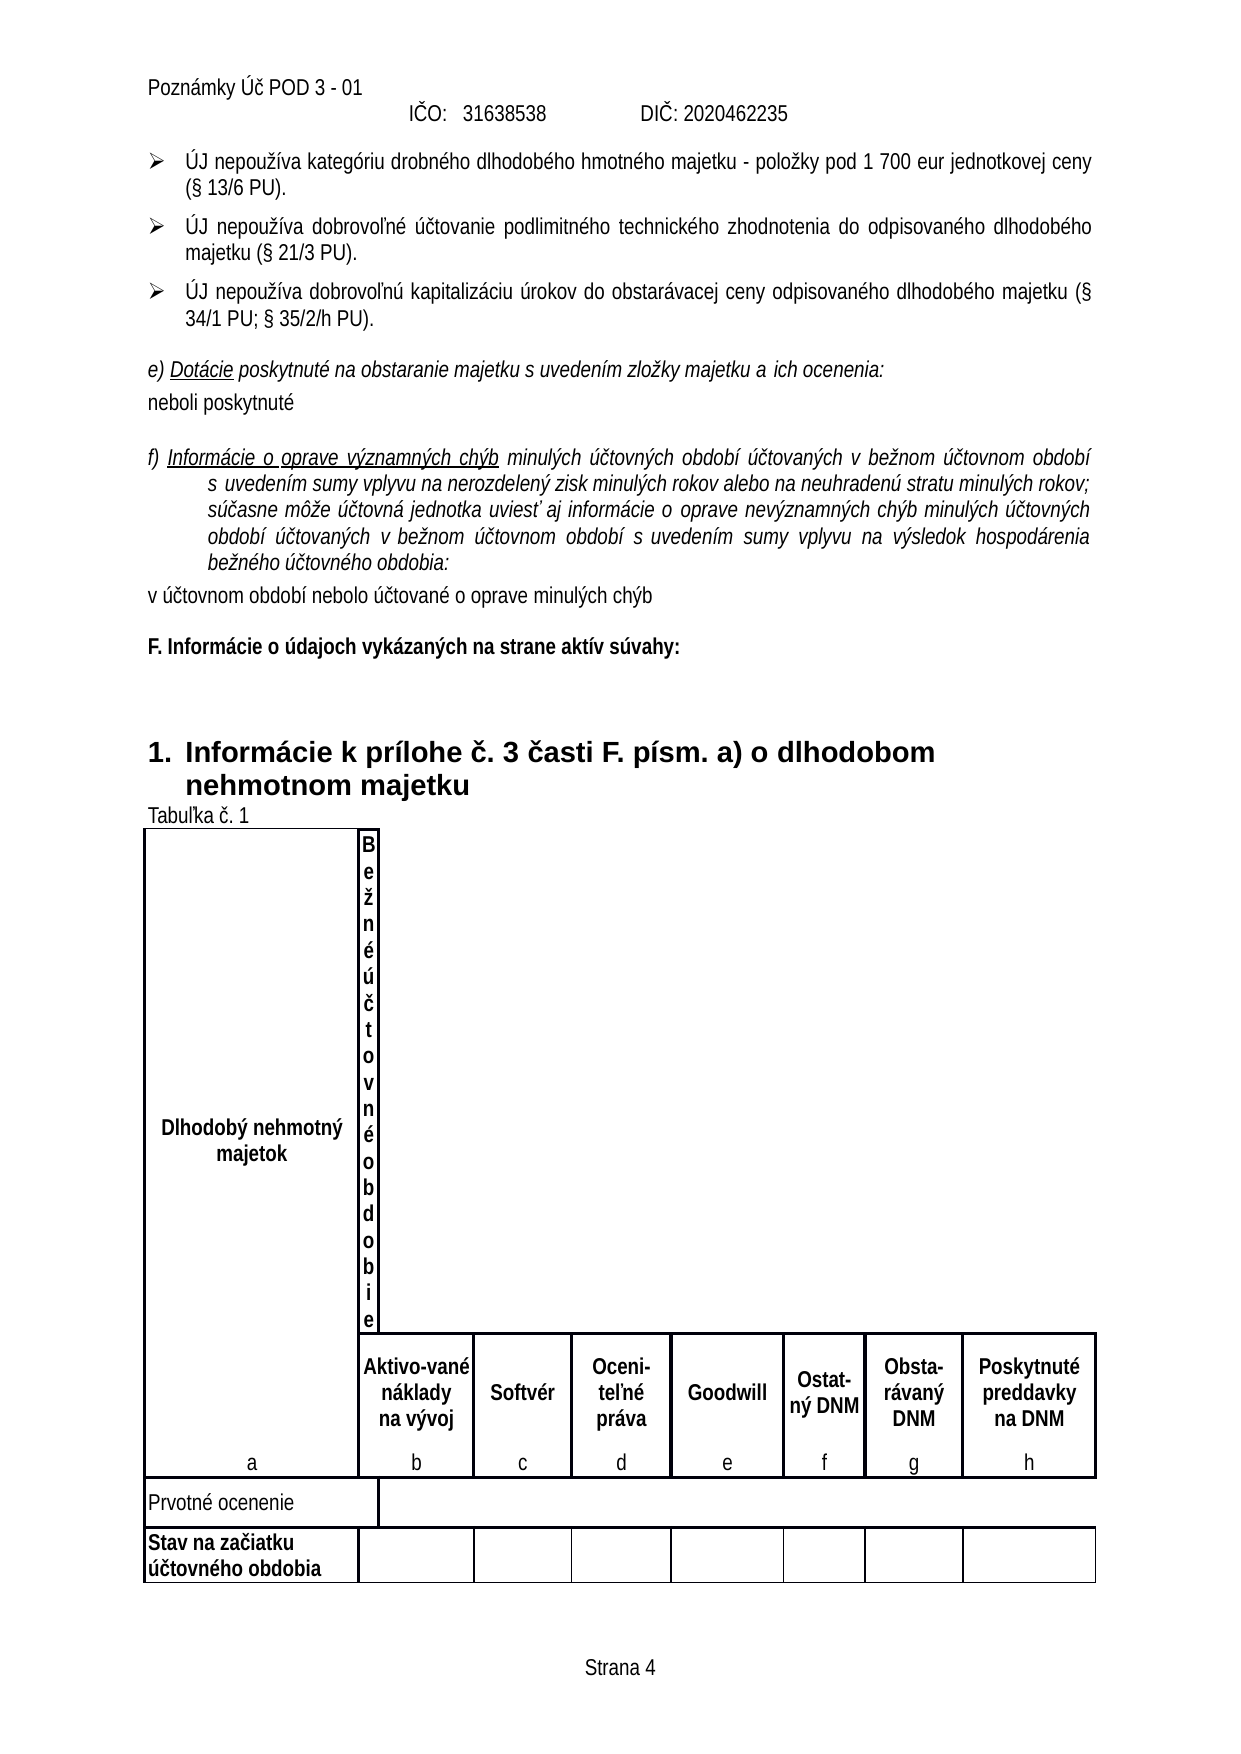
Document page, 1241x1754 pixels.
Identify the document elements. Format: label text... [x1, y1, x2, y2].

text Tabuľka č. 1 [148, 802, 1092, 828]
table_cell c [475, 1449, 570, 1476]
table_cell Ostat-ný DNM [785, 1335, 863, 1449]
list ÚJ nepoužíva dobrovoľnú kapitalizáciu úrokov do obstarávacej ceny odpisovaného dlhodobého majetku (§ 34/1 PU; § 35/2/h PU). [148, 278, 1092, 331]
table_cell f [785, 1449, 863, 1476]
table_cell Poskytnuté preddavky na DNM [964, 1335, 1094, 1449]
table_cell [572, 1529, 670, 1582]
table_cell Stav na začiatku účtovného obdobia [146, 1529, 357, 1582]
table_cell [866, 1529, 962, 1582]
table_cell Prvotné ocenenie [146, 1479, 377, 1526]
table_cell Oceni-teľné práva [573, 1335, 669, 1449]
table_cell Aktivo-vané náklady na vývoj [360, 1335, 472, 1449]
table_cell Goodwill [673, 1335, 782, 1449]
table_cell [475, 1529, 571, 1582]
table_cell [672, 1529, 783, 1582]
subtitle f) Informácie o oprave významných chýb minulých účtovných období účtovaných v bežnom účtovnom období s uvedením sumy vplyvu na nerozdelený zisk minulých rokov alebo na neuhradenú stratu minulých rokov; súčasne môže účtovná jednotka uviesť aj informácie o oprave nevýznamných chýb minulých účtovných období účtovaných v bežnom účtovnom období s uvedením sumy vplyvu na výsledok hospodárenia bežného účtovného obdobia: [148, 444, 1092, 575]
table_header Bežné účtovné obdobie [360, 831, 377, 1332]
table_cell [784, 1529, 864, 1582]
table_cell Softvér [475, 1335, 570, 1449]
text v účtovnom období nebolo účtované o oprave minulých chýb [148, 582, 1141, 608]
table_header Dlhodobý nehmotný majetok [146, 829, 357, 1449]
table_cell g [867, 1449, 961, 1476]
table_cell e [673, 1449, 782, 1476]
table_cell [360, 1529, 473, 1582]
text neboli poskytnuté [148, 388, 1141, 415]
table_cell d [573, 1449, 669, 1476]
text F. Informácie o údajoch vykázaných na strane aktív súvahy: [148, 633, 1141, 659]
list ÚJ nepoužíva kategóriu drobného dlhodobého hmotného majetku - položky pod 1 700 eur jednotkovej ceny (§ 13/6 PU). [148, 148, 1092, 200]
list ÚJ nepoužíva dobrovoľné účtovanie podlimitného technického zhodnotenia do odpisovaného dlhodobého majetku (§ 21/3 PU). [148, 213, 1092, 266]
table_cell Obsta- rávaný DNM [867, 1335, 961, 1449]
subtitle e) Dotácie poskytnuté na obstaranie majetku s uvedením zložky majetku a ich ocenenia: [148, 356, 1092, 382]
table_cell a [146, 1449, 357, 1476]
title Informácie k prílohe č. 3 časti F. písm. a) o dlhodobom nehmotnom majetku [148, 735, 1092, 802]
table_cell h [964, 1449, 1094, 1476]
table_cell b [360, 1449, 472, 1476]
table_cell [964, 1529, 1095, 1582]
